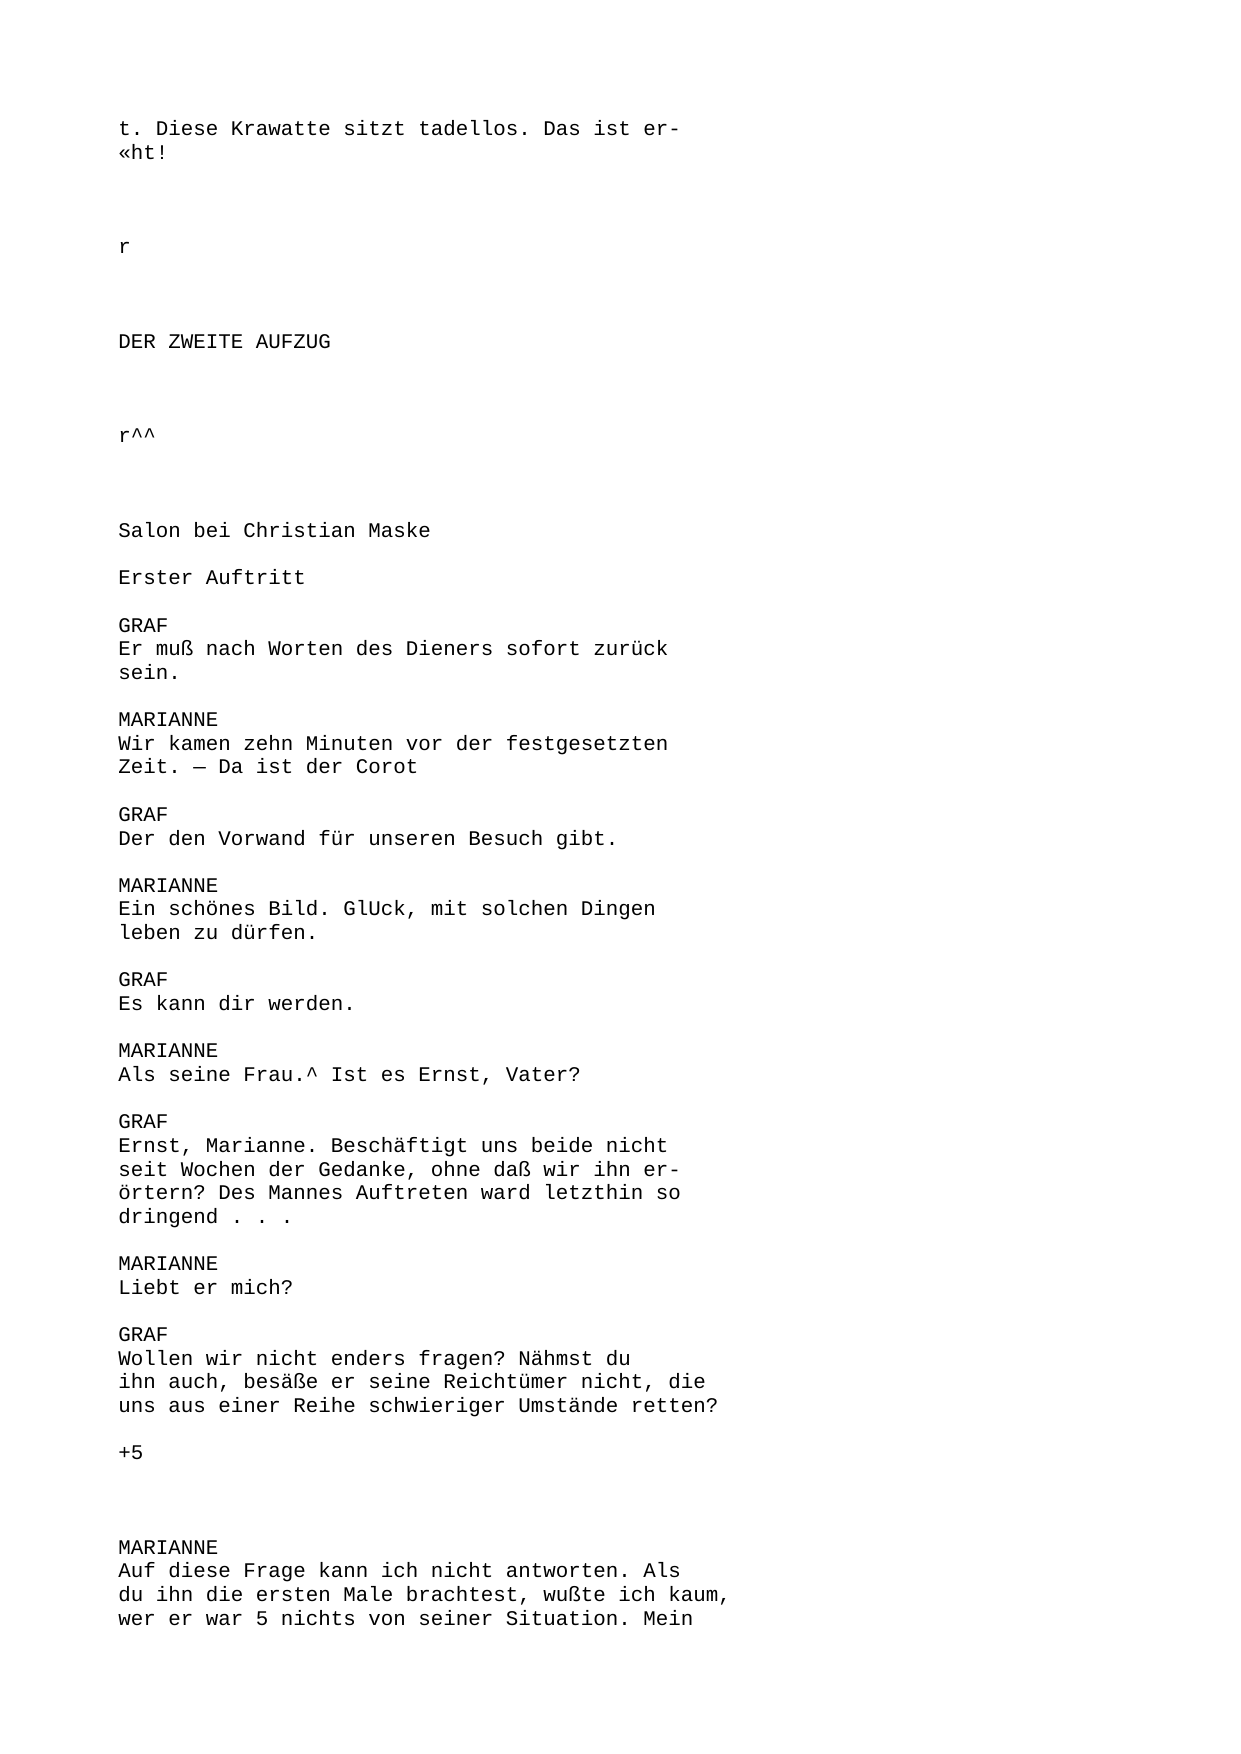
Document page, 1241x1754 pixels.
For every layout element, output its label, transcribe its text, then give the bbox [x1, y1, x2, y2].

text Es kann dir werden. [118, 993, 1122, 1017]
text Zeit. — Da ist der Corot [118, 757, 1122, 780]
text wer er war 5 nichts von seiner Situation. Mein [118, 1608, 1122, 1631]
text Wollen wir nicht enders fragen? Nähmst du [118, 1348, 1122, 1371]
text Erster Auftritt [118, 567, 1122, 591]
text Salon bei Christian Maske [118, 520, 1122, 544]
text Er muß nach Worten des Dieners sofort zurück [118, 638, 1122, 662]
text örtern? Des Mannes Auftreten ward letzthin so [118, 1182, 1122, 1206]
text MARIANNE [118, 1040, 1122, 1064]
text ihn auch, besäße er seine Reichtümer nicht, die [118, 1371, 1122, 1395]
text dringend . . . [118, 1206, 1122, 1229]
text Ernst, Marianne. Beschäftigt uns beide nicht [118, 1135, 1122, 1158]
text du ihn die ersten Male brachtest, wußte ich kaum, [118, 1584, 1122, 1608]
text «ht! [118, 142, 1122, 165]
text Ein schönes Bild. GlUck, mit solchen Dingen [118, 898, 1122, 922]
text MARIANNE [118, 1537, 1122, 1561]
text MARIANNE [118, 709, 1122, 733]
text GRAF [118, 804, 1122, 827]
text Auf diese Frage kann ich nicht antworten. Als [118, 1561, 1122, 1584]
text Liebt er mich? [118, 1277, 1122, 1300]
text uns aus einer Reihe schwieriger Umstände retten? [118, 1395, 1122, 1419]
text GRAF [118, 1324, 1122, 1348]
text MARIANNE [118, 875, 1122, 898]
text t. Diese Krawatte sitzt tadellos. Das ist er- [118, 118, 1122, 142]
text +5 [118, 1442, 1122, 1466]
text seit Wochen der Gedanke, ohne daß wir ihn er- [118, 1158, 1122, 1182]
text MARIANNE [118, 1253, 1122, 1277]
text GRAF [118, 969, 1122, 993]
text r [118, 236, 1122, 260]
text Wir kamen zehn Minuten vor der festgesetzten [118, 733, 1122, 757]
text sein. [118, 662, 1122, 686]
text GRAF [118, 1111, 1122, 1135]
text Der den Vorwand für unseren Besuch gibt. [118, 827, 1122, 851]
text Als seine Frau.^ Ist es Ernst, Vater? [118, 1064, 1122, 1088]
text leben zu dürfen. [118, 922, 1122, 946]
text GRAF [118, 615, 1122, 638]
text r^^ [118, 426, 1122, 449]
text DER ZWEITE AUFZUG [118, 331, 1122, 354]
